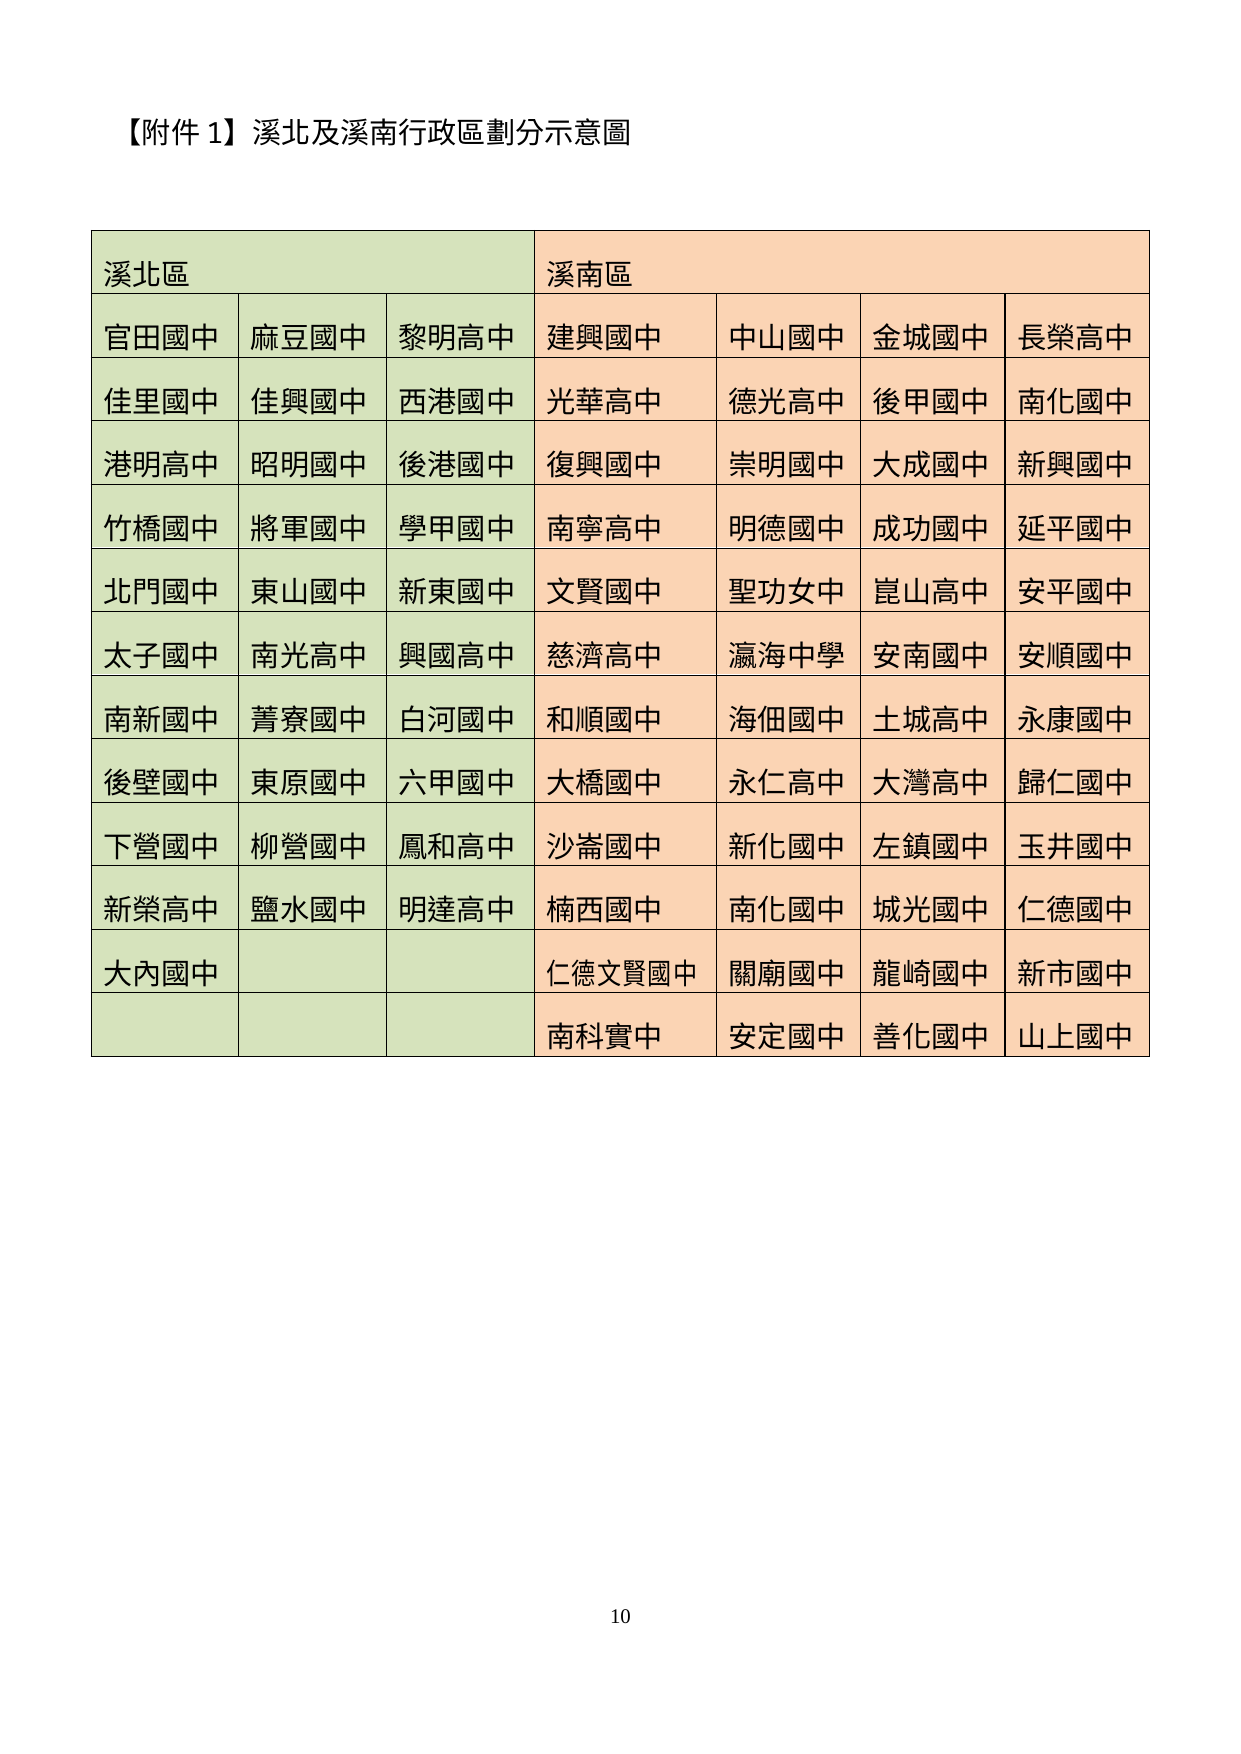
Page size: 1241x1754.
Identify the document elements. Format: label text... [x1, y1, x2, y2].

table_cell 佳里國中 [92, 358, 238, 420]
table_cell 港明高中 [92, 421, 238, 484]
table_cell 成功國中 [861, 485, 1004, 547]
table_cell 太子國中 [92, 612, 238, 674]
table_cell 下營國中 [92, 803, 238, 865]
table_cell 新東國中 [387, 549, 534, 611]
table_cell 中山國中 [717, 294, 860, 357]
table_cell 瀛海中學 [717, 612, 860, 674]
table_cell 土城高中 [861, 676, 1004, 738]
table_cell 安定國中 [717, 993, 860, 1056]
table_cell 玉井國中 [1006, 803, 1149, 865]
table_cell 南化國中 [1006, 358, 1149, 420]
table_cell 黎明高中 [387, 294, 534, 357]
table_cell 南化國中 [717, 866, 860, 929]
table_cell 龍崎國中 [861, 930, 1004, 992]
table_cell 大橋國中 [535, 739, 716, 802]
table_cell 安順國中 [1006, 612, 1149, 674]
table_cell 慈濟高中 [535, 612, 716, 674]
table_cell [239, 930, 386, 992]
text 【附件1】溪北及溪南行政區劃分示意圖 [112, 89, 1128, 152]
table_cell 沙崙國中 [535, 803, 716, 865]
table_cell 後壁國中 [92, 739, 238, 802]
table_cell 學甲國中 [387, 485, 534, 547]
table_cell 和順國中 [535, 676, 716, 738]
table_cell 長榮高中 [1006, 294, 1149, 357]
table_cell 海佃國中 [717, 676, 860, 738]
table_cell 鹽水國中 [239, 866, 386, 929]
table_cell 東山國中 [239, 549, 386, 611]
table_cell 後甲國中 [861, 358, 1004, 420]
table_cell 左鎮國中 [861, 803, 1004, 865]
table_cell 崇明國中 [717, 421, 860, 484]
table_cell 楠西國中 [535, 866, 716, 929]
table_cell 大內國中 [92, 930, 238, 992]
table_cell 關廟國中 [717, 930, 860, 992]
table_cell [387, 993, 534, 1056]
table_cell 建興國中 [535, 294, 716, 357]
table_cell 德光高中 [717, 358, 860, 420]
table_cell 金城國中 [861, 294, 1004, 357]
table_cell 新興國中 [1006, 421, 1149, 484]
table_cell 昭明國中 [239, 421, 386, 484]
table_cell 延平國中 [1006, 485, 1149, 547]
table_cell 南新國中 [92, 676, 238, 738]
table_cell 鳳和高中 [387, 803, 534, 865]
table_cell 崑山高中 [861, 549, 1004, 611]
table_cell 白河國中 [387, 676, 534, 738]
table_cell 柳營國中 [239, 803, 386, 865]
table_cell 安南國中 [861, 612, 1004, 674]
table_cell 大灣高中 [861, 739, 1004, 802]
table_cell 官田國中 [92, 294, 238, 357]
table_cell 麻豆國中 [239, 294, 386, 357]
table_cell 北門國中 [92, 549, 238, 611]
table_cell [92, 993, 238, 1056]
table_cell 明達高中 [387, 866, 534, 929]
table_cell [239, 993, 386, 1056]
table_cell 善化國中 [861, 993, 1004, 1056]
table_cell 聖功女中 [717, 549, 860, 611]
table_cell 新化國中 [717, 803, 860, 865]
table_cell 永仁高中 [717, 739, 860, 802]
table_cell 安平國中 [1006, 549, 1149, 611]
table_cell 光華高中 [535, 358, 716, 420]
table_cell 文賢國中 [535, 549, 716, 611]
table_cell 大成國中 [861, 421, 1004, 484]
table_cell 興國高中 [387, 612, 534, 674]
table_cell 山上國中 [1006, 993, 1149, 1056]
table_cell 竹橋國中 [92, 485, 238, 547]
table_cell 仁德國中 [1006, 866, 1149, 929]
table_cell [387, 930, 534, 992]
table_cell 後港國中 [387, 421, 534, 484]
table_cell 復興國中 [535, 421, 716, 484]
table_cell 佳興國中 [239, 358, 386, 420]
table_cell 永康國中 [1006, 676, 1149, 738]
table_cell 明德國中 [717, 485, 860, 547]
table_cell 六甲國中 [387, 739, 534, 802]
table_cell 南光高中 [239, 612, 386, 674]
table_cell 西港國中 [387, 358, 534, 420]
table_header 溪北區 [92, 231, 534, 293]
table_cell 南寧高中 [535, 485, 716, 547]
table_cell 城光國中 [861, 866, 1004, 929]
table_cell 東原國中 [239, 739, 386, 802]
table_cell 新榮高中 [92, 866, 238, 929]
table_cell 新市國中 [1006, 930, 1149, 992]
table_cell 菁寮國中 [239, 676, 386, 738]
table_cell 將軍國中 [239, 485, 386, 547]
table_cell 南科實中 [535, 993, 716, 1056]
table_cell 仁德文賢國中 [535, 930, 716, 992]
table_cell 歸仁國中 [1006, 739, 1149, 802]
table_header 溪南區 [535, 231, 1149, 293]
